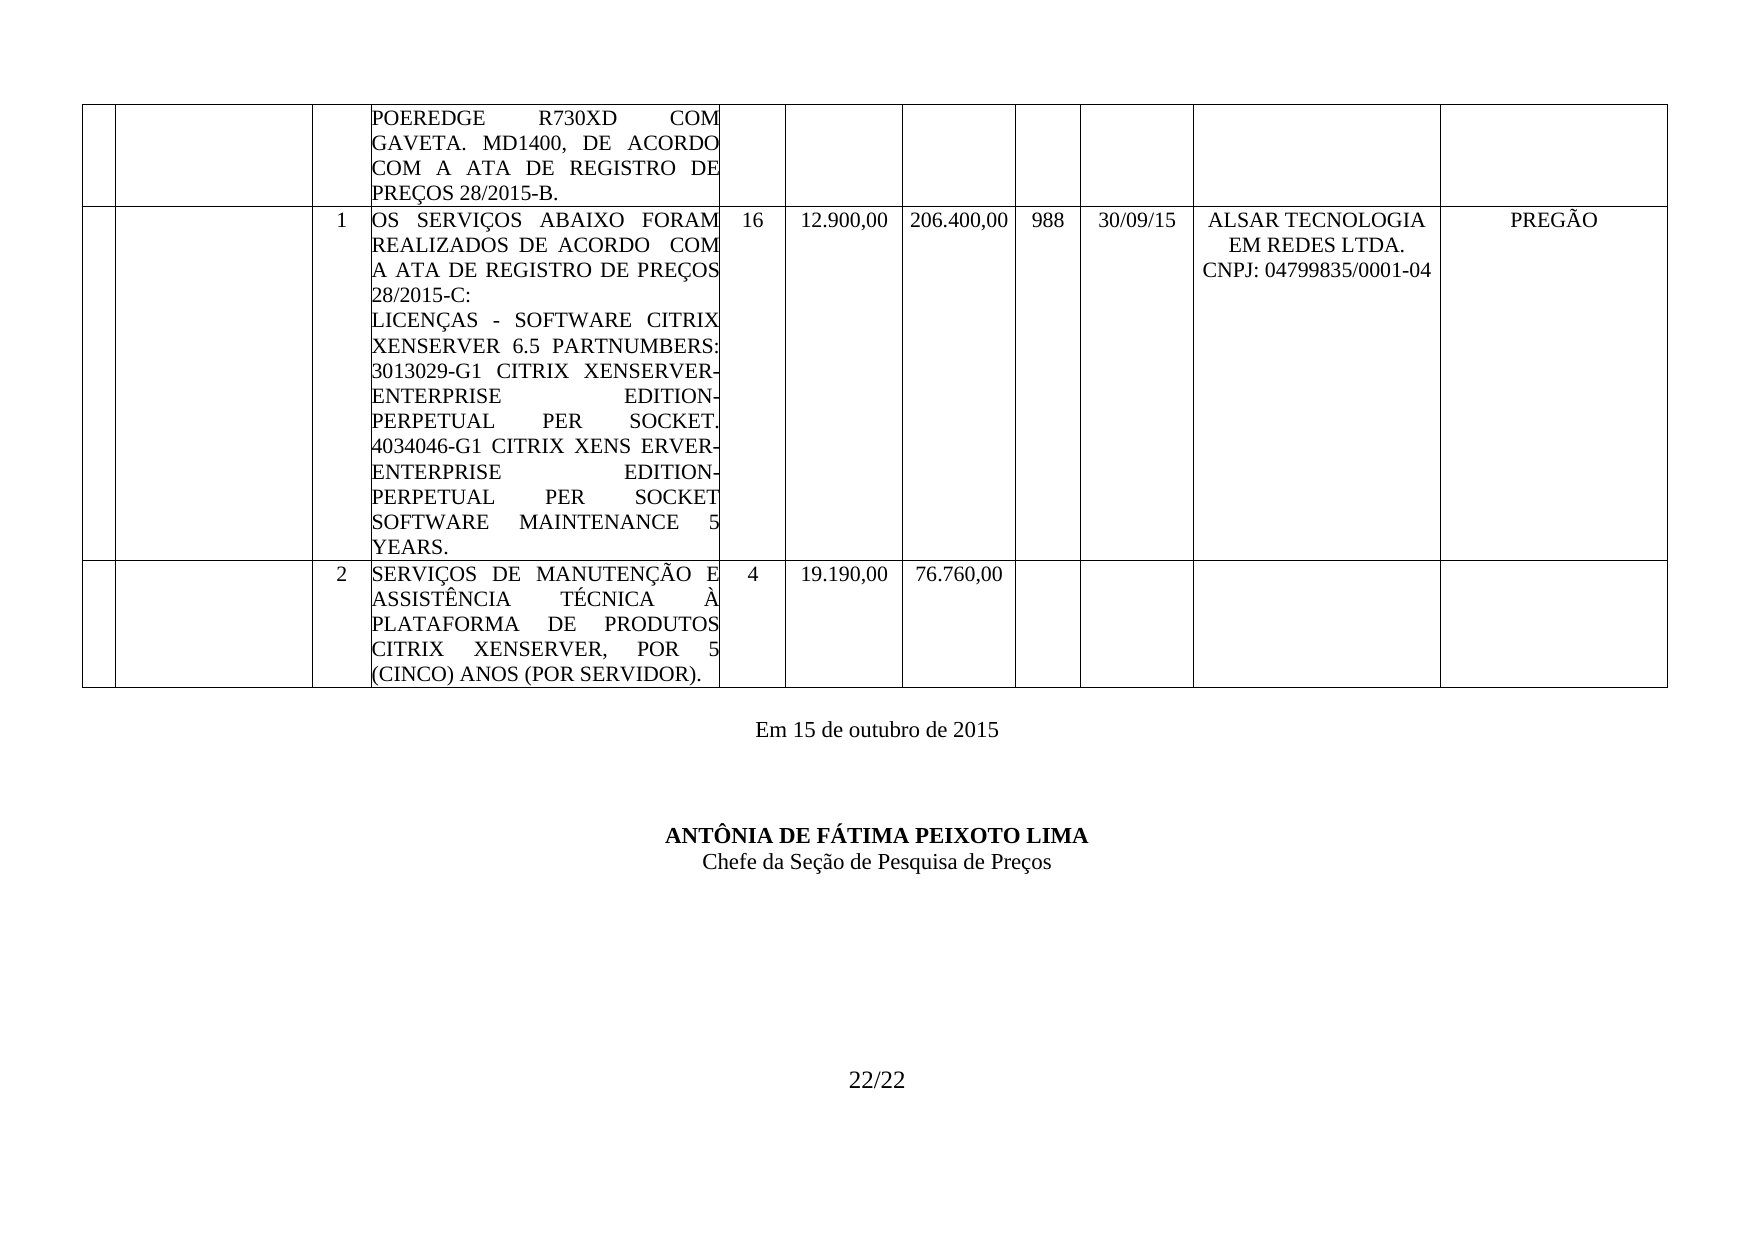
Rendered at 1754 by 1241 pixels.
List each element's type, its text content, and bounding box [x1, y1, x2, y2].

table_cell 12.900,00 [786, 207, 902, 559]
table_cell 19.190,00 [786, 561, 902, 687]
table_cell POEREDGE R730XD COM GAVETA. MD1400, DE ACORDO COM A ATA DE REGISTRO DE PREÇOS 28/2015-B. [372, 105, 719, 206]
table_cell [83, 207, 115, 559]
text ANTÔNIA DE FÁTIMA PEIXOTO LIMA [118, 822, 1636, 848]
table_cell [116, 207, 312, 559]
table_cell OS SERVIÇOS ABAIXO FORAM REALIZADOS DE ACORDO COM A ATA DE REGISTRO DE PREÇOS 28/2015-C: LICENÇAS - SOFTWARE CITRIX XENSERVER 6.5 PARTNUMBERS: 3013029-G1 CITRIX XENSERVER- ENTERPRISE EDITION- PERPETUAL PER SOCKET. 4034046-G1 CITRIX XENS ERVER- ENTERPRISE EDITION-PERPETUAL PER SOCKET SOFTWARE MAINTENANCE 5 YEARS. [372, 207, 719, 559]
table_cell [83, 561, 115, 687]
table_cell PREGÃO [1441, 207, 1667, 559]
table_cell 2 [313, 561, 371, 687]
table_cell [1441, 105, 1667, 206]
text Chefe da Seção de Pesquisa de Preços [118, 848, 1636, 874]
table_cell 76.760,00 [903, 561, 1015, 687]
table_cell 988 [1016, 207, 1080, 559]
table_cell 206.400,00 [903, 207, 1015, 559]
table_cell [313, 105, 371, 206]
table_cell 4 [720, 561, 785, 687]
table_cell [1081, 561, 1193, 687]
table_cell [83, 105, 115, 206]
table_cell ALSAR TECNOLOGIA EM REDES LTDA. CNPJ: 04799835/0001-04 [1194, 207, 1440, 559]
table_cell [1194, 561, 1440, 687]
table_cell [1194, 105, 1440, 206]
table_cell SERVIÇOS DE MANUTENÇÃO E ASSISTÊNCIA TÉCNICA À PLATAFORMA DE PRODUTOS CITRIX XENSERVER, POR 5 (CINCO) ANOS (POR SERVIDOR). [372, 561, 719, 687]
table_cell [1016, 105, 1080, 206]
table_cell 30/09/15 [1081, 207, 1193, 559]
table_cell 16 [720, 207, 785, 559]
table_cell [1016, 561, 1080, 687]
table_cell [1081, 105, 1193, 206]
table_cell [786, 105, 902, 206]
table_cell [1441, 561, 1667, 687]
table_cell 1 [313, 207, 371, 559]
table_cell [116, 561, 312, 687]
text Em 15 de outubro de 2015 [118, 716, 1636, 743]
table_cell [720, 105, 785, 206]
table_cell [903, 105, 1015, 206]
table_cell [116, 105, 312, 206]
